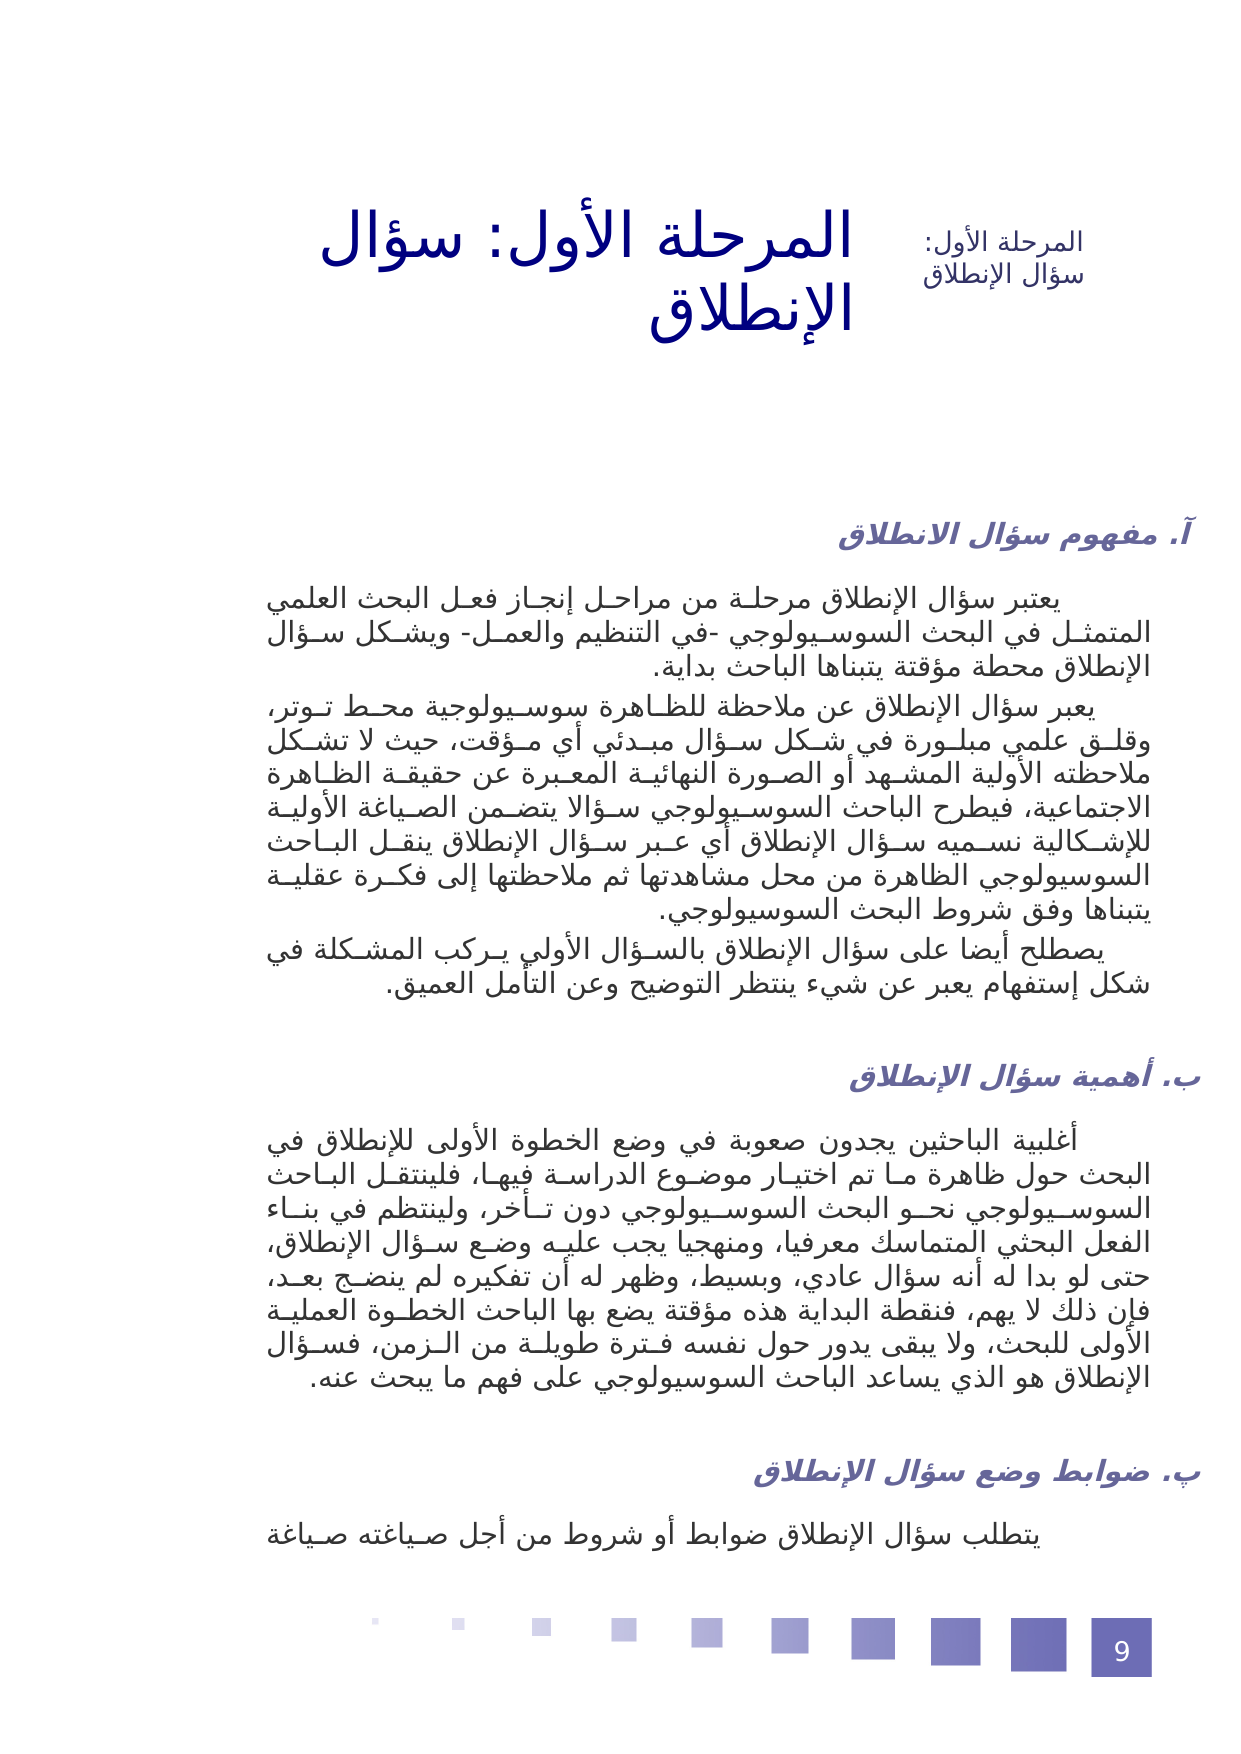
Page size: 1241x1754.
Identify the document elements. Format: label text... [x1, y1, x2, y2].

text المرحلة الأول: سؤال الإنطلاق [903, 227, 1104, 290]
title مفهوم سؤال الانطلاق [266, 518, 1211, 552]
title ضوابط وضع سؤال الإنطلاق [266, 1454, 1211, 1488]
text يتطلب سؤال الإنطلاق ضوابط أو شروط من أجل صياغته صياغة صحيحة، وهذه الضوابط تعتبر معايير السؤال الجيد للإنطلاق في البحث السوسيولوجي، ومن خلال سؤال الإنطلاق يتم كشف روح المساءلة لدى الباحث السوسيولوجي، حيث يتميز الباحث بالتساؤلات التي يجيد طرحها أكثر مما يتميز بامتلاك المعارف المتراكمة، وتتمثل هذه الضوابط في: [266, 1517, 1152, 1551]
text أغلبية الباحثين يجدون صعوبة في وضع الخطوة الأولى للإنطلاق في البحث حول ظاهرة ما تم اختيار موضوع الدراسة فيها، فلينتقل الباحث السوسيولوجي نحو البحث السوسيولوجي دون تأخر، ولينتظم في بناء الفعل البحثي المتماسك معرفيا، ومنهجيا يجب عليه وضع سؤال الإنطلاق، حتى لو بدا له أنه سؤال عادي، وبسيط، وظهر له أن تفكيره لم ينضج بعد، فإن ذلك لا يهم، فنقطة البداية هذه مؤقتة يضع بها الباحث الخطوة العملية الأولى للبحث، ولا يبقى يدور حول نفسه فترة طويلة من الزمن، فسؤال الإنطلاق هو الذي يساعد الباحث السوسيولوجي على فهم ما يبحث عنه. [266, 1123, 1152, 1395]
text يصطلح أيضا على سؤال الإنطلاق بالسؤال الأولي يركب المشكلة في شكل إستفهام يعبر عن شيء ينتظر التوضيح وعن التأمل العميق. [266, 933, 1152, 1001]
picture [177, 1618, 1152, 1677]
title I-المرحلة الأول: سؤال الإنطلاق [213, 199, 856, 345]
title أهمية سؤال الإنطلاق [266, 1059, 1211, 1093]
text يعتبر سؤال الإنطلاق مرحلة من مراحل إنجاز فعل البحث العلمي المتمثل في البحث السوسيولوجي -في التنظيم والعمل- ويشكل سؤال الإنطلاق محطة مؤقتة يتبناها الباحث بداية. [266, 581, 1152, 683]
text يعبر سؤال الإنطلاق عن ملاحظة للظاهرة سوسيولوجية محط توتر، وقلق علمي مبلورة في شكل سؤال مبدئي أي مؤقت، حيث لا تشكل ملاحظته الأولية المشهد أو الصورة النهائية المعبرة عن حقيقة الظاهرة الاجتماعية، فيطرح الباحث السوسيولوجي سؤالا يتضمن الصياغة الأولية للإشكالية نسميه سؤال الإنطلاق أي عبر سؤال الإنطلاق ينقل الباحث السوسيولوجي الظاهرة من محل مشاهدتها ثم ملاحظتها إلى فكرة عقلية يتبناها وفق شروط البحث السوسيولوجي. [266, 689, 1152, 927]
